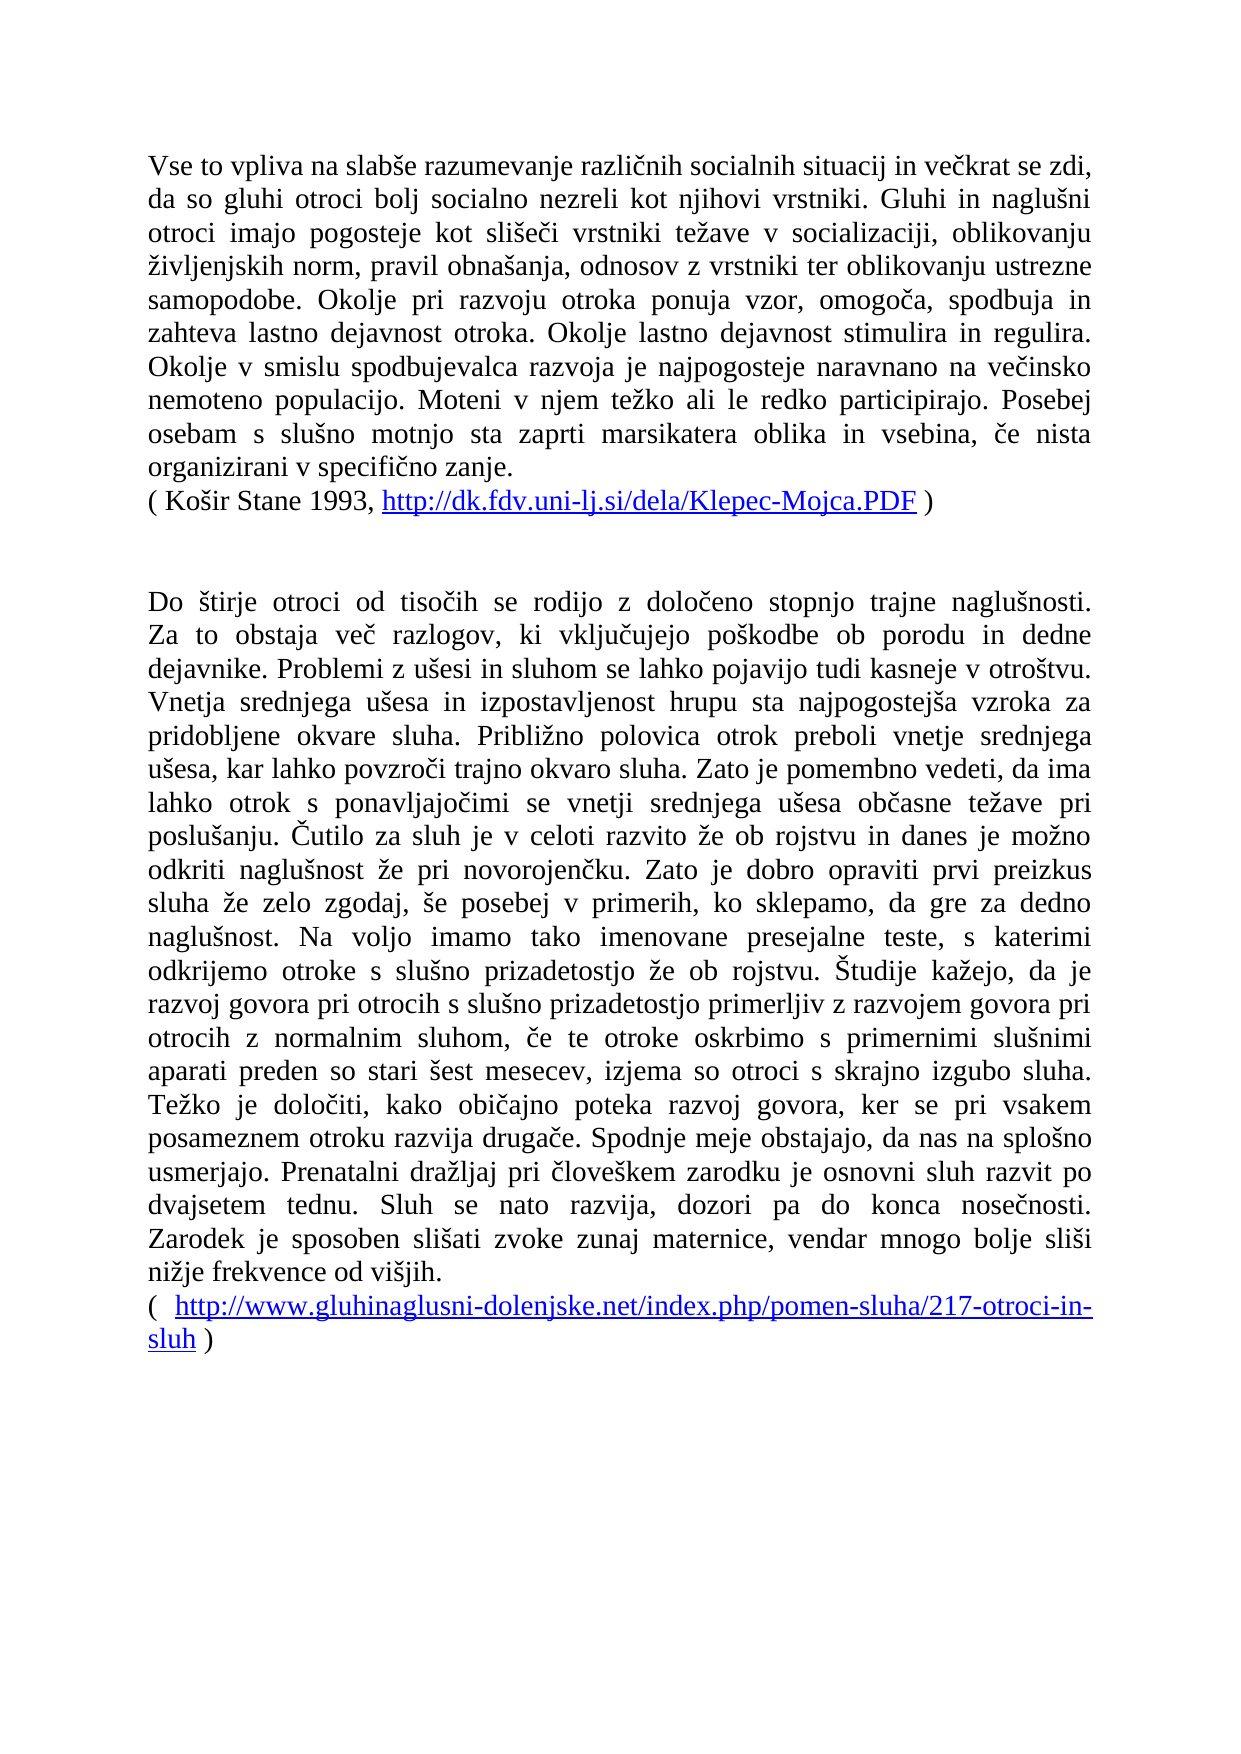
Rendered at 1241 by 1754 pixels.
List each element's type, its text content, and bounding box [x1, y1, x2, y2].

text ( Košir Stane 1993, http://dk.fdv.uni-lj.si/dela/Klepec-Mojca.PDF ) [148, 483, 1093, 517]
text ( http://www.gluhinaglusni-dolenjske.net/index.php/pomen-sluha/217-otroci-in-sluh ) [148, 1288, 1093, 1355]
text Vse to vpliva na slabše razumevanje različnih socialnih situacij in večkrat se zdi, da so gluhi otroci bolj socialno nezreli kot njihovi vrstniki. Gluhi in naglušni otroci imajo pogosteje kot slišeči vrstniki težave v socializaciji, oblikovanju življenjskih norm, pravil obnašanja, odnosov z vrstniki ter oblikovanju ustrezne samopodobe. Okolje pri razvoju otroka ponuja vzor, omogoča, spodbuja in zahteva lastno dejavnost otroka. Okolje lastno dejavnost stimulira in regulira. Okolje v smislu spodbujevalca razvoja je najpogosteje naravnano na večinsko nemoteno populacijo. Moteni v njem težko ali le redko participirajo. Posebej osebam s slušno motnjo sta zaprti marsikatera oblika in vsebina, če nista organizirani v specifično zanje. [148, 148, 1093, 483]
text Do štirje otroci od tisočih se rodijo z določeno stopnjo trajne naglušnosti. Za to obstaja več razlogov, ki vključujejo poškodbe ob porodu in dedne dejavnike. Problemi z ušesi in sluhom se lahko pojavijo tudi kasneje v otroštvu. Vnetja srednjega ušesa in izpostavljenost hrupu sta najpogostejša vzroka za pridobljene okvare sluha. Približno polovica otrok preboli vnetje srednjega ušesa, kar lahko povzroči trajno okvaro sluha. Zato je pomembno vedeti, da ima lahko otrok s ponavljajočimi se vnetji srednjega ušesa občasne težave pri poslušanju. Čutilo za sluh je v celoti razvito že ob rojstvu in danes je možno odkriti naglušnost že pri novorojenčku. Zato je dobro opraviti prvi preizkus sluha že zelo zgodaj, še posebej v primerih, ko sklepamo, da gre za dedno naglušnost. Na voljo imamo tako imenovane presejalne teste, s katerimi odkrijemo otroke s slušno prizadetostjo že ob rojstvu. Študije kažejo, da je razvoj govora pri otrocih s slušno prizadetostjo primerljiv z razvojem govora pri otrocih z normalnim sluhom, če te otroke oskrbimo s primernimi slušnimi aparati preden so stari šest mesecev, izjema so otroci s skrajno izgubo sluha. Težko je določiti, kako običajno poteka razvoj govora, ker se pri vsakem posameznem otroku razvija drugače. Spodnje meje obstajajo, da nas na splošno usmerjajo. Prenatalni dražljaj pri človeškem zarodku je osnovni sluh razvit po dvajsetem tednu. Sluh se nato razvija, dozori pa do konca nosečnosti. Zarodek je sposoben slišati zvoke zunaj maternice, vendar mnogo bolje sliši nižje frekvence od višjih. [148, 584, 1093, 1288]
